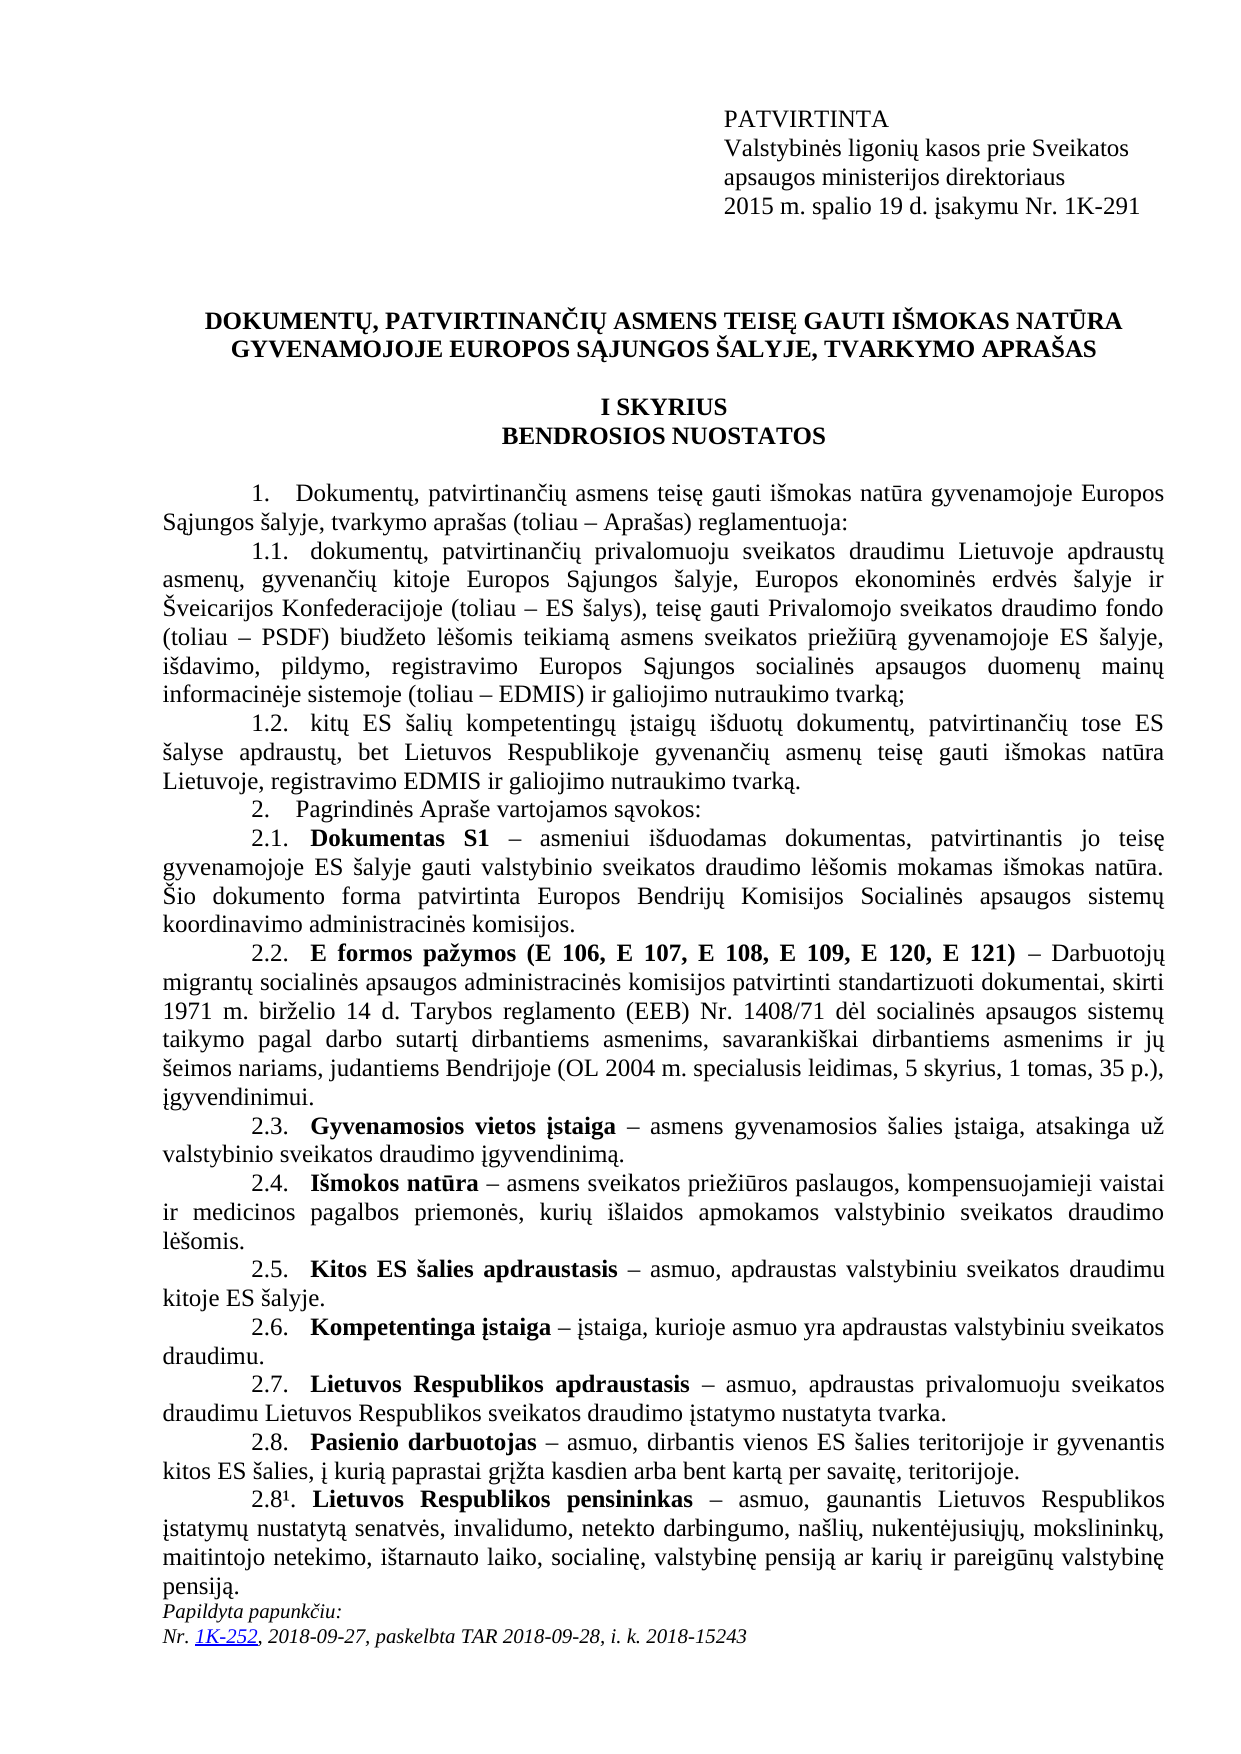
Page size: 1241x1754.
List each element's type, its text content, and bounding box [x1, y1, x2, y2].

text 2.4. Išmokos natūra – asmens sveikatos priežiūros paslaugos, kompensuojamieji vaistai ir medicinos pagalbos priemonės, kurių išlaidos apmokamos valstybinio sveikatos draudimo lėšomis. [162, 1168, 1165, 1254]
text Papildyta papunkčiu: [162, 1599, 1165, 1623]
text 2.8. Pasienio darbuotojas – asmuo, dirbantis vienos ES šalies teritorijoje ir gyvenantis kitos ES šalies, į kurią paprastai grįžta kasdien arba bent kartą per savaitę, teritorijoje. [162, 1427, 1165, 1484]
text 2. Pagrindinės Apraše vartojamos sąvokos: [162, 794, 1165, 823]
text 2.2. E formos pažymos (E 106, E 107, E 108, E 109, E 120, E 121) – Darbuotojų migrantų socialinės apsaugos administracinės komisijos patvirtinti standartizuoti dokumentai, skirti 1971 m. birželio 14 d. Tarybos reglamento (EEB) Nr. 1408/71 dėl socialinės apsaugos sistemų taikymo pagal darbo sutartį dirbantiems asmenims, savarankiškai dirbantiems asmenims ir jų šeimos nariams, judantiems Bendrijoje (OL 2004 m. specialusis leidimas, 5 skyrius, 1 tomas, 35 p.), įgyvendinimui. [162, 938, 1165, 1111]
text Dokumentų, patvirtinančių Asmens teisę gauti išmokas natūra gyvenamojoje Europos Sąjungos šalyje, tvarkymo aprašas [162, 306, 1165, 363]
text 2.6. Kompetentinga įstaiga – įstaiga, kurioje asmuo yra apdraustas valstybiniu sveikatos draudimu. [162, 1312, 1165, 1369]
text 1. Dokumentų, patvirtinančių asmens teisę gauti išmokas natūra gyvenamojoje Europos Sąjungos šalyje, tvarkymo aprašas (toliau – Aprašas) reglamentuoja: [162, 478, 1165, 536]
text 2015 m. spalio 19 d. įsakymu Nr. 1K-291 [162, 191, 1165, 219]
text Valstybinės ligonių kasos prie Sveikatos [162, 133, 1165, 162]
text 2.1. Dokumentas S1 – asmeniui išduodamas dokumentas, patvirtinantis jo teisę gyvenamojoje ES šalyje gauti valstybinio sveikatos draudimo lėšomis mokamas išmokas natūra. Šio dokumento forma patvirtinta Europos Bendrijų Komisijos Socialinės apsaugos sistemų koordinavimo administracinės komisijos. [162, 823, 1165, 938]
text 1.2. kitų ES šalių kompetentingų įstaigų išduotų dokumentų, patvirtinančių tose ES šalyse apdraustų, bet Lietuvos Respublikoje gyvenančių asmenų teisę gauti išmokas natūra Lietuvoje, registravimo EDMIS ir galiojimo nutraukimo tvarką. [162, 708, 1165, 794]
text 2.7. Lietuvos Respublikos apdraustasis – asmuo, apdraustas privalomuoju sveikatos draudimu Lietuvos Respublikos sveikatos draudimo įstatymo nustatyta tvarka. [162, 1369, 1165, 1427]
text 1.1. dokumentų, patvirtinančių privalomuoju sveikatos draudimu Lietuvoje apdraustų asmenų, gyvenančių kitoje Europos Sąjungos šalyje, Europos ekonominės erdvės šalyje ir Šveicarijos Konfederacijoje (toliau – ES šalys), teisę gauti Privalomojo sveikatos draudimo fondo (toliau – PSDF) biudžeto lėšomis teikiamą asmens sveikatos priežiūrą gyvenamojoje ES šalyje, išdavimo, pildymo, registravimo Europos Sąjungos socialinės apsaugos duomenų mainų informacinėje sistemoje (toliau – EDMIS) ir galiojimo nutraukimo tvarką; [162, 536, 1165, 708]
text Nr. 1K-252, 2018-09-27, paskelbta TAR 2018-09-28, i. k. 2018-15243 [162, 1623, 1165, 1648]
text 2.8¹. Lietuvos Respublikos pensininkas – asmuo, gaunantis Lietuvos Respublikos įstatymų nustatytą senatvės, invalidumo, netekto darbingumo, našlių, nukentėjusiųjų, mokslininkų, maitintojo netekimo, ištarnauto laiko, socialinę, valstybinę pensiją ar karių ir pareigūnų valstybinę pensiją. [162, 1484, 1165, 1599]
text apsaugos ministerijos direktoriaus [162, 162, 1165, 191]
text BENDROSIOS NUOSTATOS [162, 421, 1165, 449]
text 2.5. Kitos ES šalies apdraustasis – asmuo, apdraustas valstybiniu sveikatos draudimu kitoje ES šalyje. [162, 1254, 1165, 1312]
text I SKYRIUS [162, 392, 1165, 421]
text Patvirtinta [162, 104, 1165, 133]
text 2.3. Gyvenamosios vietos įstaiga – asmens gyvenamosios šalies įstaiga, atsakinga už valstybinio sveikatos draudimo įgyvendinimą. [162, 1111, 1165, 1168]
